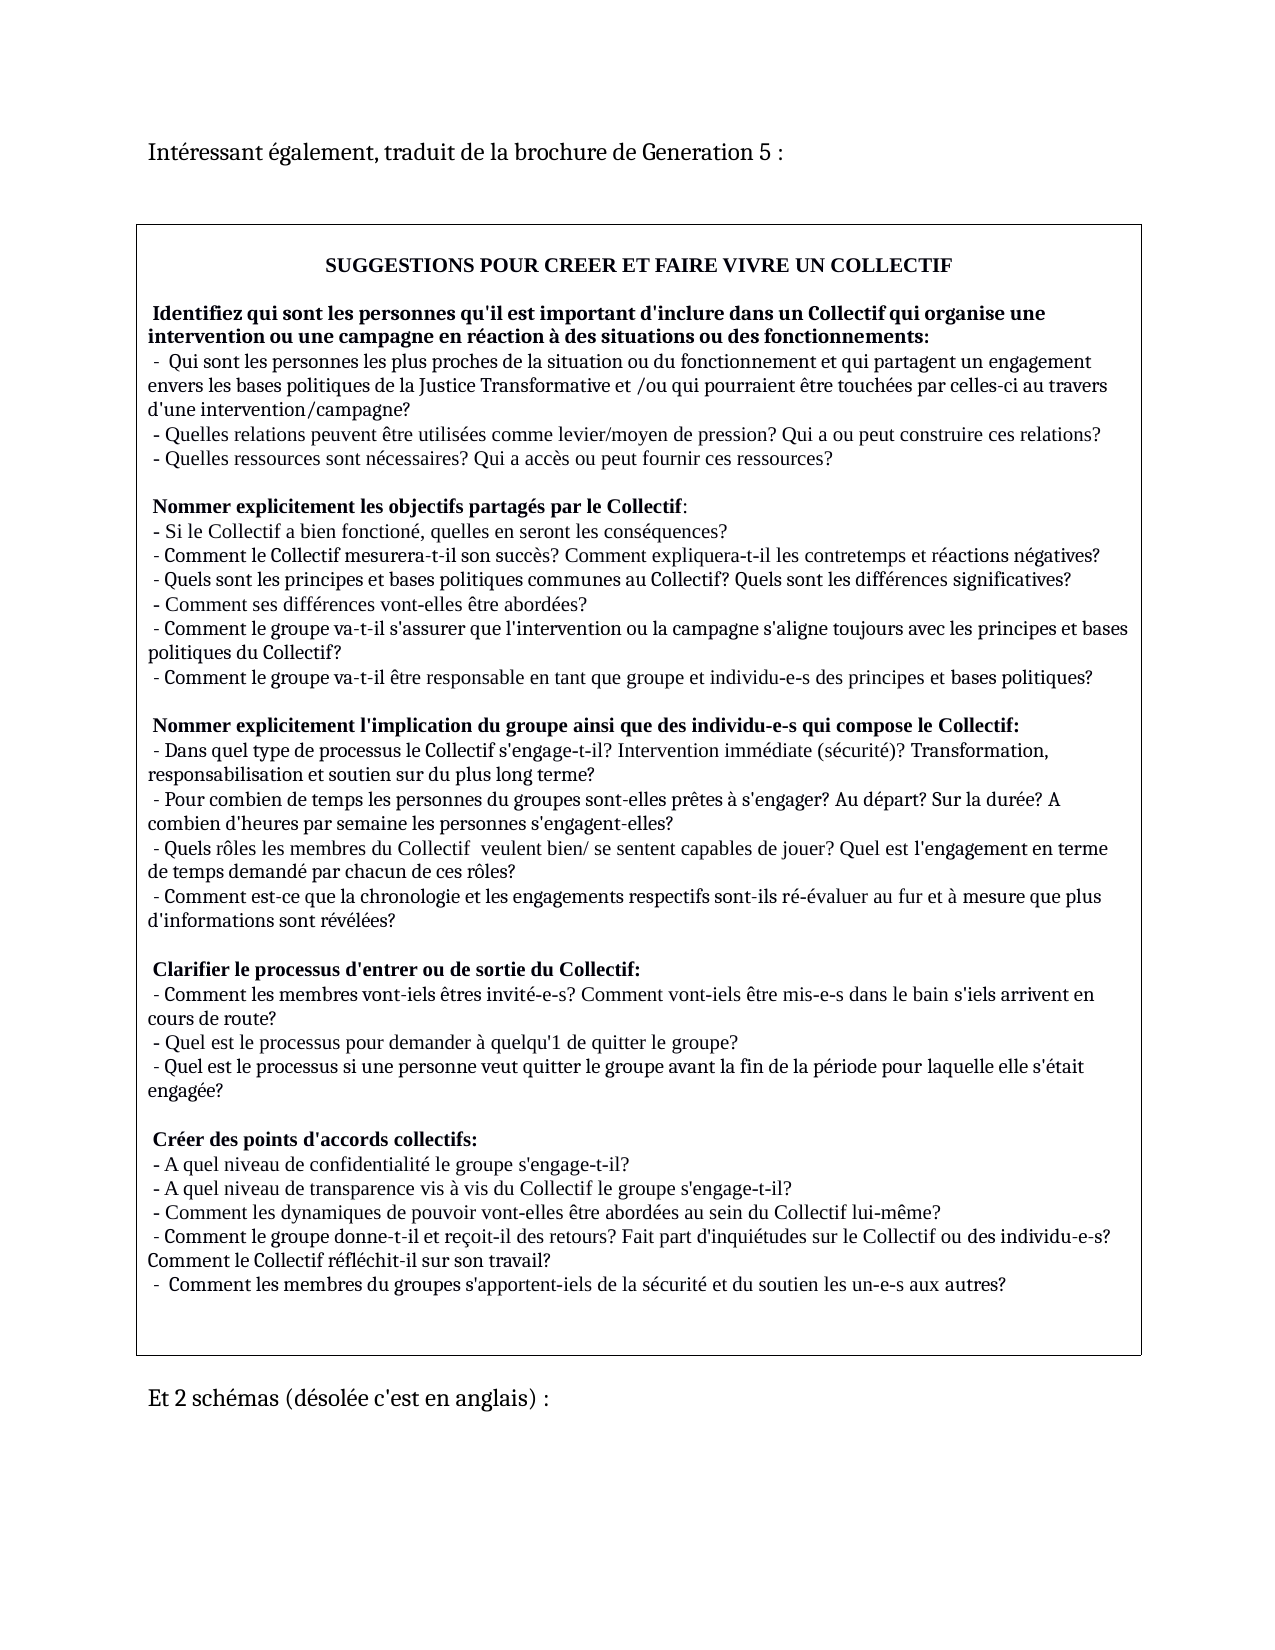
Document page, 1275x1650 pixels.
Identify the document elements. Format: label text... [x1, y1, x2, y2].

text Et 2 schémas (désolée c'est en anglais) : [148, 1384, 1151, 1413]
text Intéressant également, traduit de la brochure de Generation 5 : [148, 137, 1151, 166]
table_header SUGGESTIONS POUR CREER ET FAIRE VIVRE UN COLLECTIF Identifiez qui sont les personnes qu'il est important d'inclure dans un Collectif qui organise une intervention ou une campagne en réaction à des situations ou des fonctionnements: - Qui sont les personnes les plus proches de la situation ou du fonctionnement et qui partagent un engagement envers les bases politiques de la Justice Transformative et /ou qui pourraient être touchées par celles-ci au travers d'une intervention/campagne? - Quelles relations peuvent être utilisées comme levier/moyen de pression? Qui a ou peut construire ces relations? - Quelles ressources sont nécessaires? Qui a accès ou peut fournir ces ressources? Nommer explicitement les objectifs partagés par le Collectif: - Si le Collectif a bien fonctioné, quelles en seront les conséquences? - Comment le Collectif mesurera-t-il son succès? Comment expliquera-t-il les contretemps et réactions négatives? - Quels sont les principes et bases politiques communes au Collectif? Quels sont les différences significatives? - Comment ses différences vont-elles être abordées? - Comment le groupe va-t-il s'assurer que l'intervention ou la campagne s'aligne toujours avec les principes et bases politiques du Collectif? - Comment le groupe va-t-il être responsable en tant que groupe et individu-e-s des principes et bases politiques? Nommer explicitement l'implication du groupe ainsi que des individu-e-s qui compose le Collectif: - Dans quel type de processus le Collectif s'engage-t-il? Intervention immédiate (sécurité)? Transformation, responsabilisation et soutien sur du plus long terme? - Pour combien de temps les personnes du groupes sont-elles prêtes à s'engager? Au départ? Sur la durée? A combien d'heures par semaine les personnes s'engagent-elles? - Quels rôles les membres du Collectif veulent bien/ se sentent capables de jouer? Quel est l'engagement en terme de temps demandé par chacun de ces rôles? - Comment est-ce que la chronologie et les engagements respectifs sont-ils ré-évaluer au fur et à mesure que plus d'informations sont révélées? Clarifier le processus d'entrer ou de sortie du Collectif: - Comment les membres vont-iels êtres invité-e-s? Comment vont-iels être mis-e-s dans le bain s'iels arrivent en cours de route? - Quel est le processus pour demander à quelqu'1 de quitter le groupe? - Quel est le processus si une personne veut quitter le groupe avant la fin de la période pour laquelle elle s'était engagée? Créer des points d'accords collectifs: - A quel niveau de confidentialité le groupe s'engage-t-il? - A quel niveau de transparence vis à vis du Collectif le groupe s'engage-t-il? - Comment les dynamiques de pouvoir vont-elles être abordées au sein du Collectif lui-même? - Comment le groupe donne-t-il et reçoit-il des retours? Fait part d'inquiétudes sur le Collectif ou des individu-e-s? Comment le Collectif réfléchit-il sur son travail? - Comment les membres du groupes s'apportent-iels de la sécurité et du soutien les un-e-s aux autres? [137, 225, 1141, 1354]
